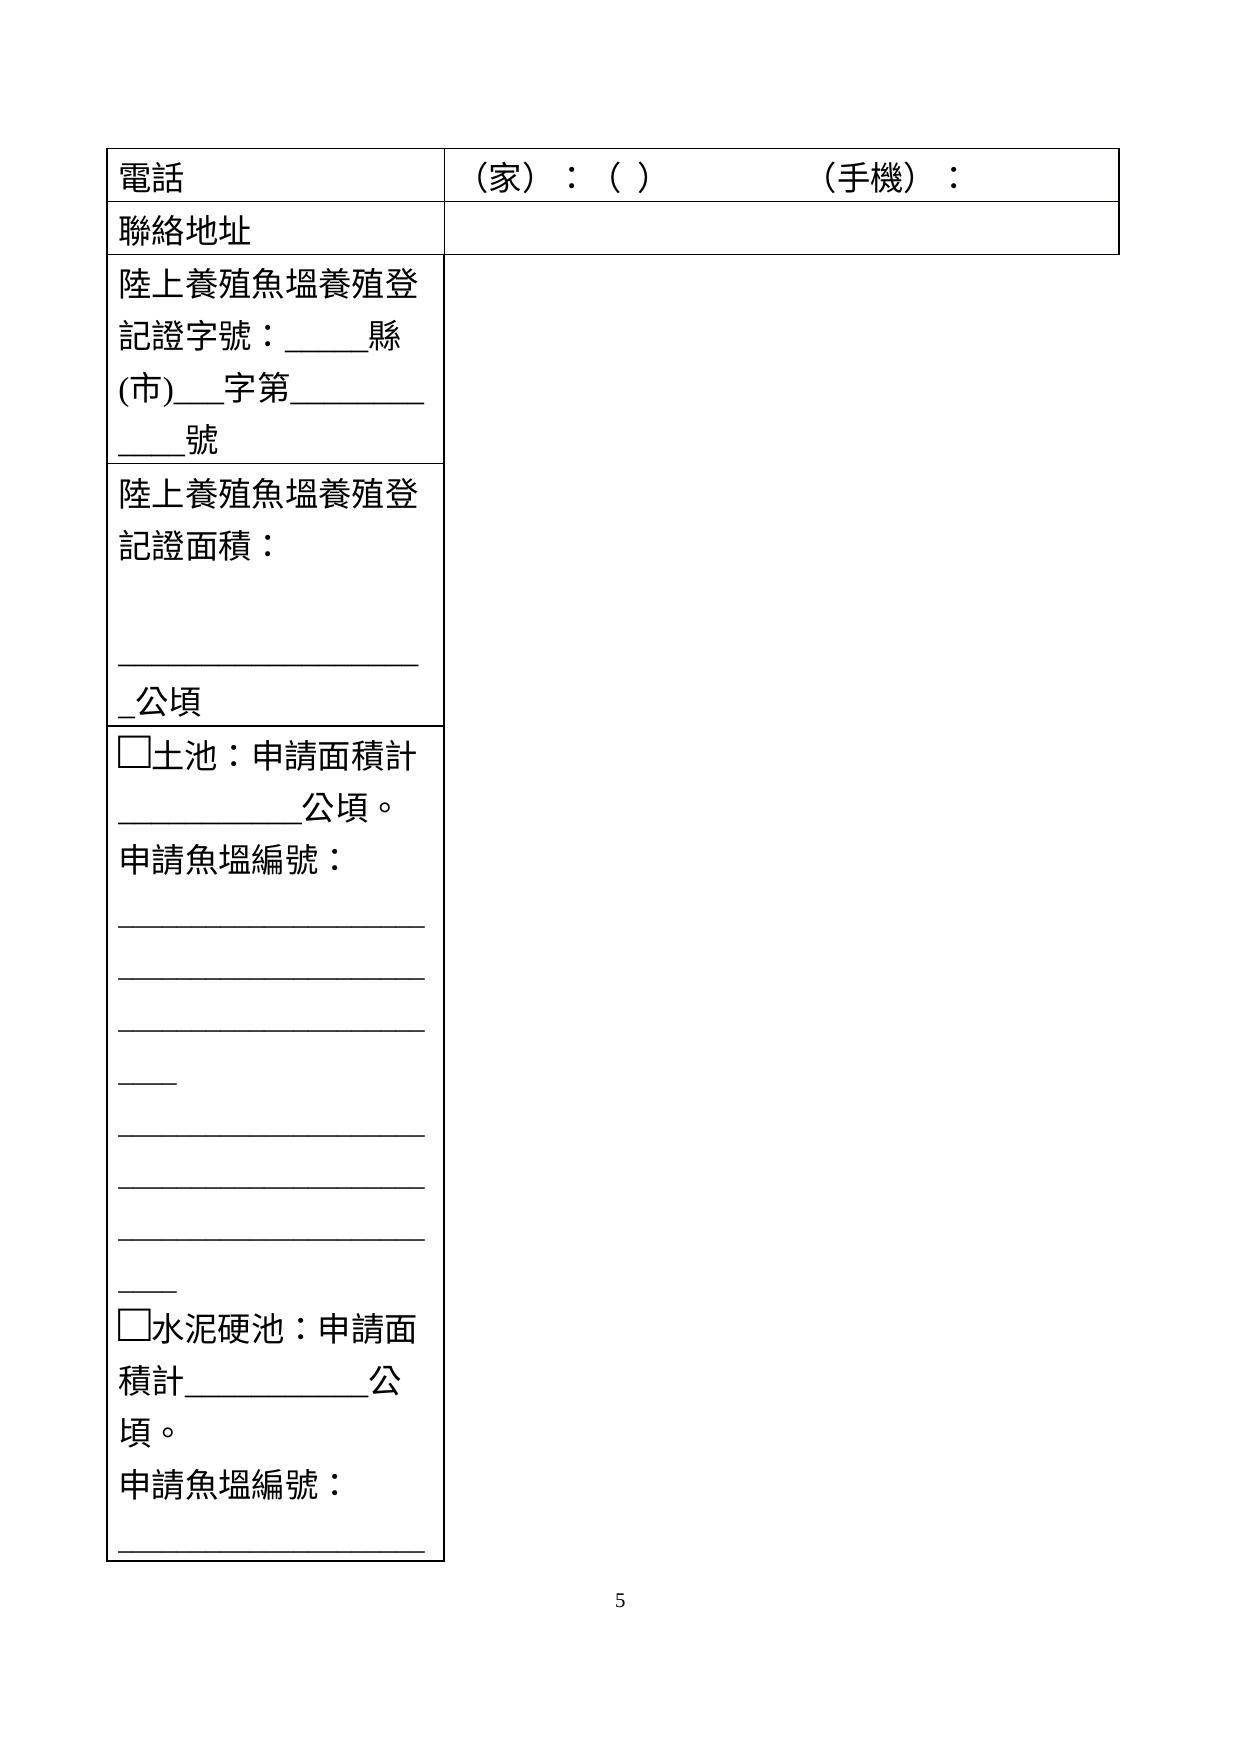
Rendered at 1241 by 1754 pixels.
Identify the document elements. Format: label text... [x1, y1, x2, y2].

table_cell [445, 255, 1119, 463]
table_cell □土池：申請面積計___________公頃。 申請魚塭編號： ___________________________________________________________________ ___________________________________________________________________ □水泥硬池：申請面積計___________公頃。 申請魚塭編號： _____________________ [108, 727, 443, 1560]
table_cell 聯絡地址 [108, 202, 444, 254]
table_cell （家）：（ ） （手機）： [445, 149, 1118, 201]
table_cell [445, 725, 1119, 1560]
table_cell 陸上養殖魚塭養殖登記證面積： ___________________公頃 [108, 464, 443, 725]
table_cell 陸上養殖魚塭養殖登記證字號：_____縣(市)___字第____________號 [108, 255, 443, 463]
table_cell 電話 [108, 149, 444, 201]
table_cell [445, 202, 1118, 254]
table_cell [445, 463, 1119, 725]
